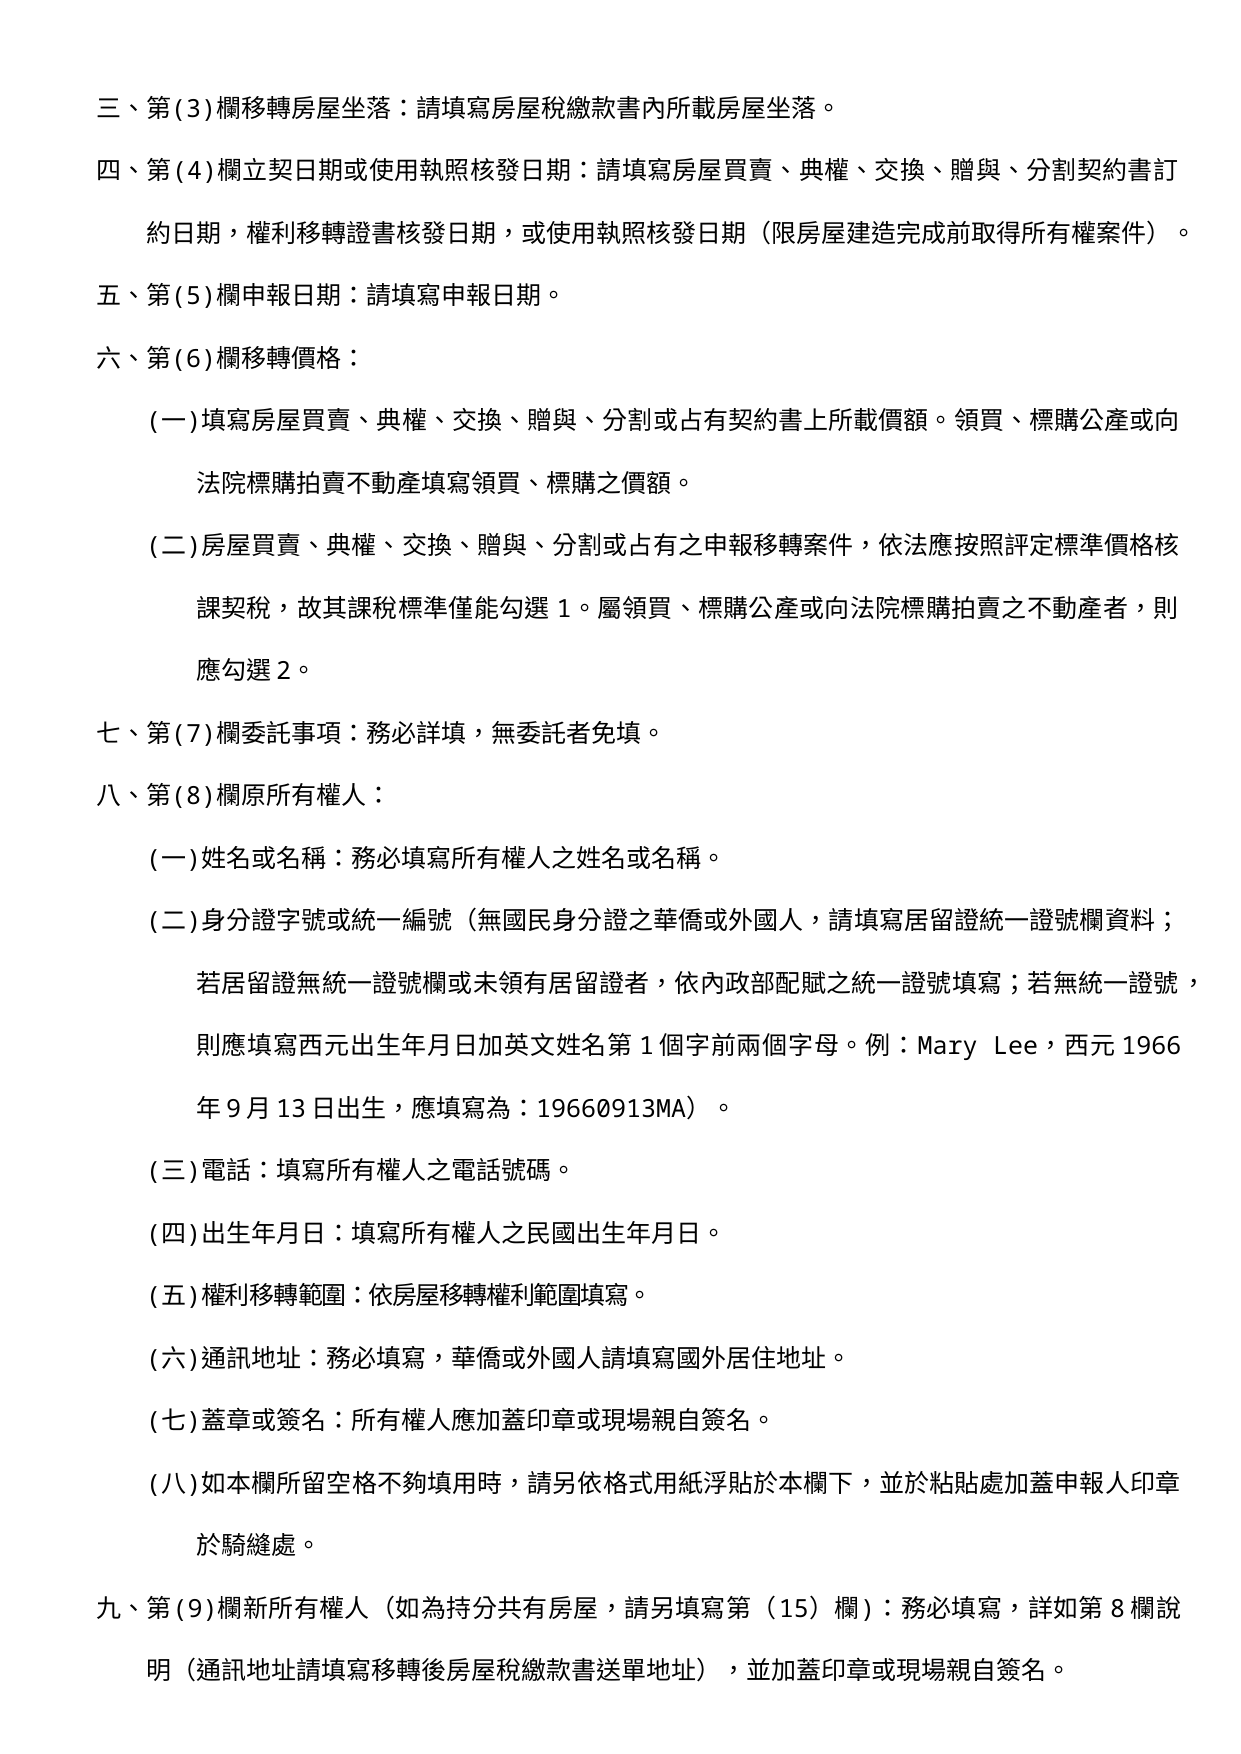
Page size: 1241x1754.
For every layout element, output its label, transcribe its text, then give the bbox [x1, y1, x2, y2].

text (八)如本欄所留空格不夠填用時，請另依格式用紙浮貼於本欄下，並於粘貼處加蓋申報人印章於騎縫處。 [146, 1439, 1181, 1564]
text 八、第(8)欄原所有權人： [96, 752, 1181, 814]
text (二)房屋買賣、典權、交換、贈與、分割或占有之申報移轉案件，依法應按照評定標準價格核課契稅，故其課稅標準僅能勾選1。屬領買、標購公產或向法院標購拍賣之不動產者，則應勾選2。 [146, 502, 1181, 689]
text 六、第(6)欄移轉價格： [96, 314, 1181, 377]
text (四)出生年月日：填寫所有權人之民國出生年月日。 [146, 1189, 1181, 1252]
text (二)身分證字號或統一編號（無國民身分證之華僑或外國人，請填寫居留證統一證號欄資料；若居留證無統一證號欄或未領有居留證者，依內政部配賦之統一證號填寫；若無統一證號，則應填寫西元出生年月日加英文姓名第1個字前兩個字母。例：Mary Lee，西元1966年9月13日出生，應填寫為：19660913MA）。 [146, 877, 1181, 1127]
text 五、第(5)欄申報日期：請填寫申報日期。 [96, 252, 1181, 314]
text 三、第(3)欄移轉房屋坐落：請填寫房屋稅繳款書內所載房屋坐落。 [96, 64, 1181, 127]
text (六)通訊地址：務必填寫，華僑或外國人請填寫國外居住地址。 [146, 1314, 1181, 1377]
text 七、第(7)欄委託事項：務必詳填，無委託者免填。 [96, 689, 1181, 752]
text (一)填寫房屋買賣、典權、交換、贈與、分割或占有契約書上所載價額。領買、標購公產或向法院標購拍賣不動產填寫領買、標購之價額。 [146, 377, 1181, 502]
text (一)姓名或名稱：務必填寫所有權人之姓名或名稱。 [146, 814, 1181, 877]
text 九、第(9)欄新所有權人（如為持分共有房屋，請另填寫第（15）欄)：務必填寫，詳如第8欄說明（通訊地址請填寫移轉後房屋稅繳款書送單地址），並加蓋印章或現場親自簽名。 [96, 1564, 1181, 1689]
text (三)電話：填寫所有權人之電話號碼。 [146, 1127, 1181, 1189]
text (五)權利移轉範圍：依房屋移轉權利範圍填寫。 [146, 1252, 1181, 1314]
text (七)蓋章或簽名：所有權人應加蓋印章或現場親自簽名。 [146, 1377, 1181, 1439]
text 四、第(4)欄立契日期或使用執照核發日期：請填寫房屋買賣、典權、交換、贈與、分割契約書訂約日期，權利移轉證書核發日期，或使用執照核發日期（限房屋建造完成前取得所有權案件）。 [96, 127, 1181, 252]
